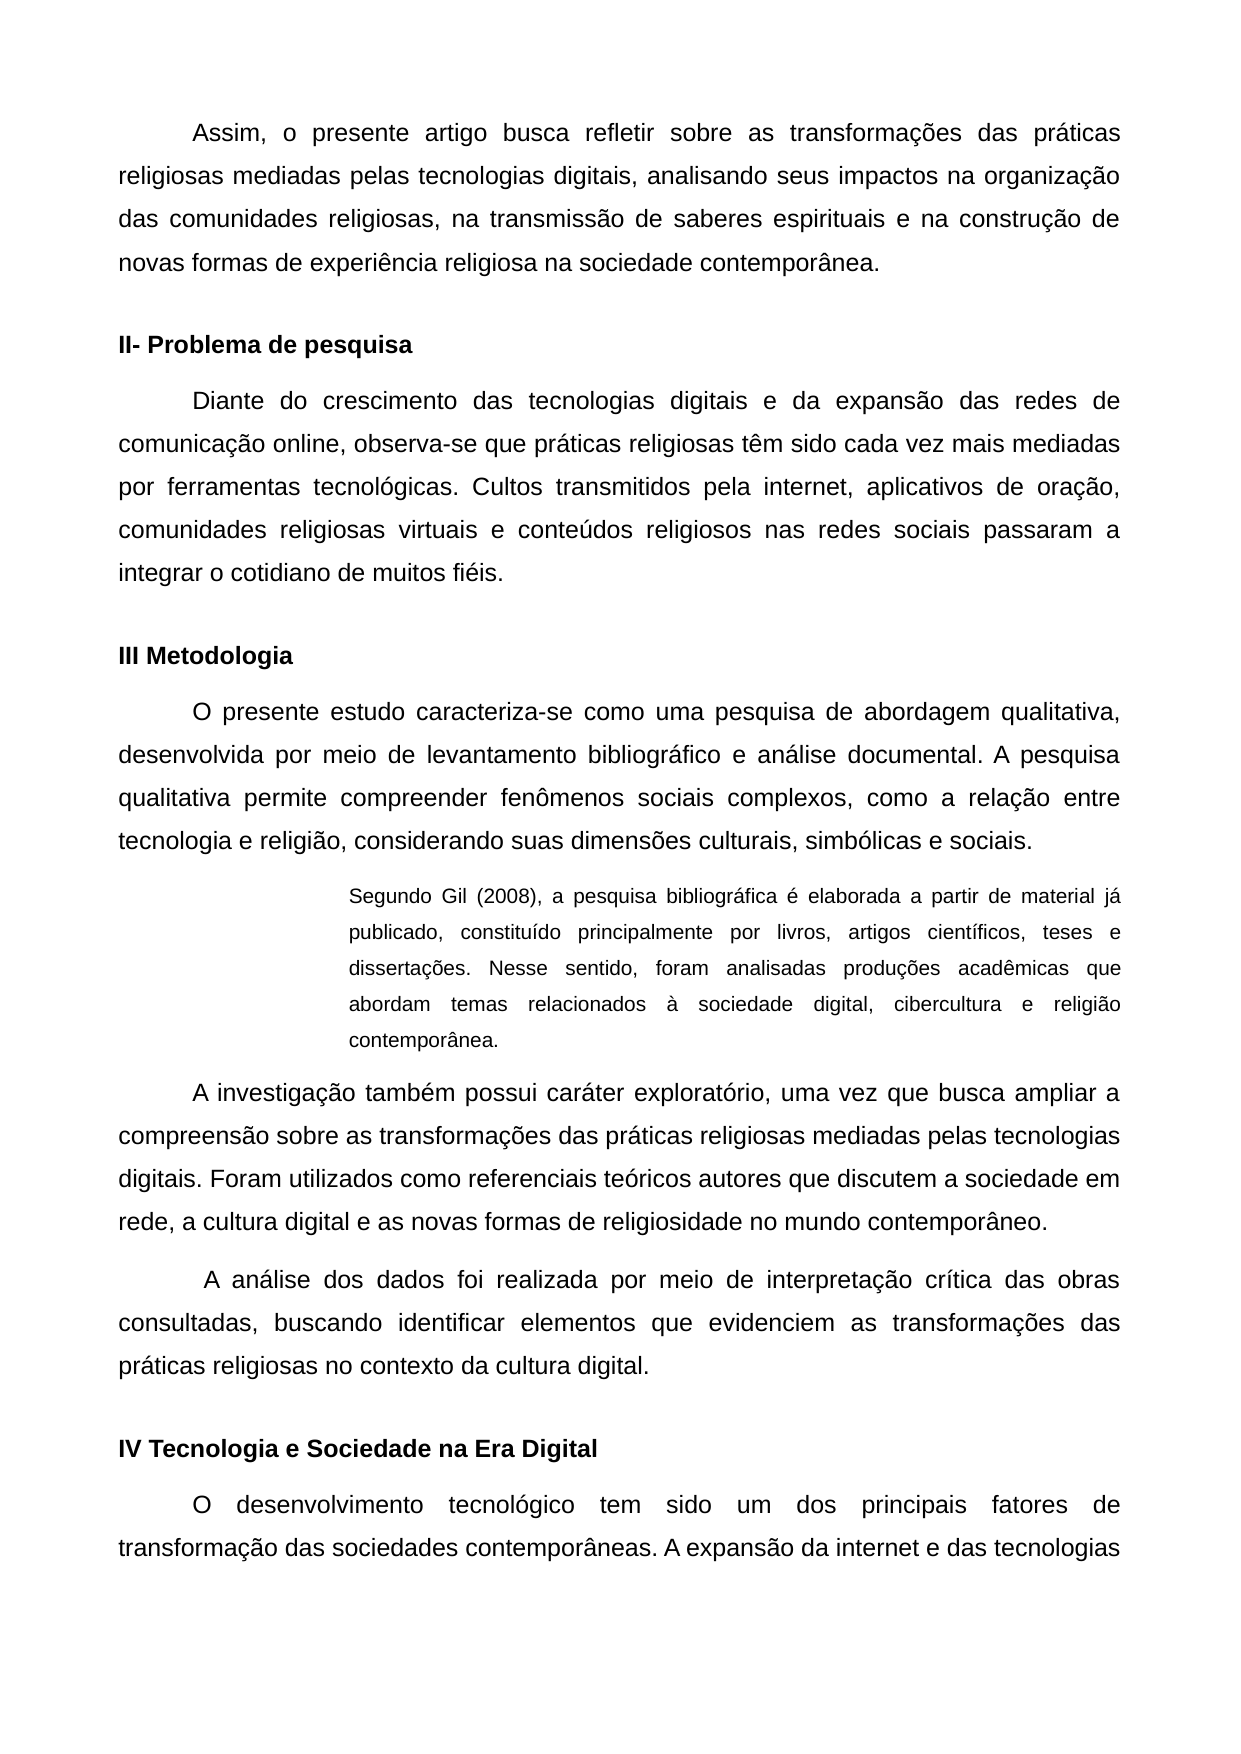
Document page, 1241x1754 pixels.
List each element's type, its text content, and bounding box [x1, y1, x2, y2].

text Segundo Gil (2008), a pesquisa bibliográfica é elaborada a partir de material já publicado, constituído principalmente por livros, artigos científicos, teses e dissertações. Nesse sentido, foram analisadas produções acadêmicas que abordam temas relacionados à sociedade digital, cibercultura e religião contemporânea. [348, 884, 1122, 1051]
subtitle IV Tecnologia e Sociedade na Era Digital [118, 1434, 1122, 1463]
text Diante do crescimento das tecnologias digitais e da expansão das redes de comunicação online, observa-se que práticas religiosas têm sido cada vez mais mediadas por ferramentas tecnológicas. Cultos transmitidos pela internet, aplicativos de oração, comunidades religiosas virtuais e conteúdos religiosos nas redes sociais passaram a integrar o cotidiano de muitos fiéis. [118, 386, 1122, 587]
text A investigação também possui caráter exploratório, uma vez que busca ampliar a compreensão sobre as transformações das práticas religiosas mediadas pelas tecnologias digitais. Foram utilizados como referenciais teóricos autores que discutem a sociedade em rede, a cultura digital e as novas formas de religiosidade no mundo contemporâneo. [118, 1078, 1122, 1236]
text O presente estudo caracteriza-se como uma pesquisa de abordagem qualitativa, desenvolvida por meio de levantamento bibliográfico e análise documental. A pesquisa qualitativa permite compreender fenômenos sociais complexos, como a relação entre tecnologia e religião, considerando suas dimensões culturais, simbólicas e sociais. [118, 697, 1122, 855]
subtitle III Metodologia [118, 641, 1122, 670]
text A análise dos dados foi realizada por meio de interpretação crítica das obras consultadas, buscando identificar elementos que evidenciem as transformações das práticas religiosas no contexto da cultura digital. [118, 1265, 1122, 1380]
text Assim, o presente artigo busca refletir sobre as transformações das práticas religiosas mediadas pelas tecnologias digitais, analisando seus impactos na organização das comunidades religiosas, na transmissão de saberes espirituais e na construção de novas formas de experiência religiosa na sociedade contemporânea. [118, 118, 1122, 276]
text O desenvolvimento tecnológico tem sido um dos principais fatores de transformação das sociedades contemporâneas. A expansão da internet e das tecnologias [118, 1490, 1122, 1562]
subtitle II- Problema de pesquisa [118, 330, 1122, 359]
